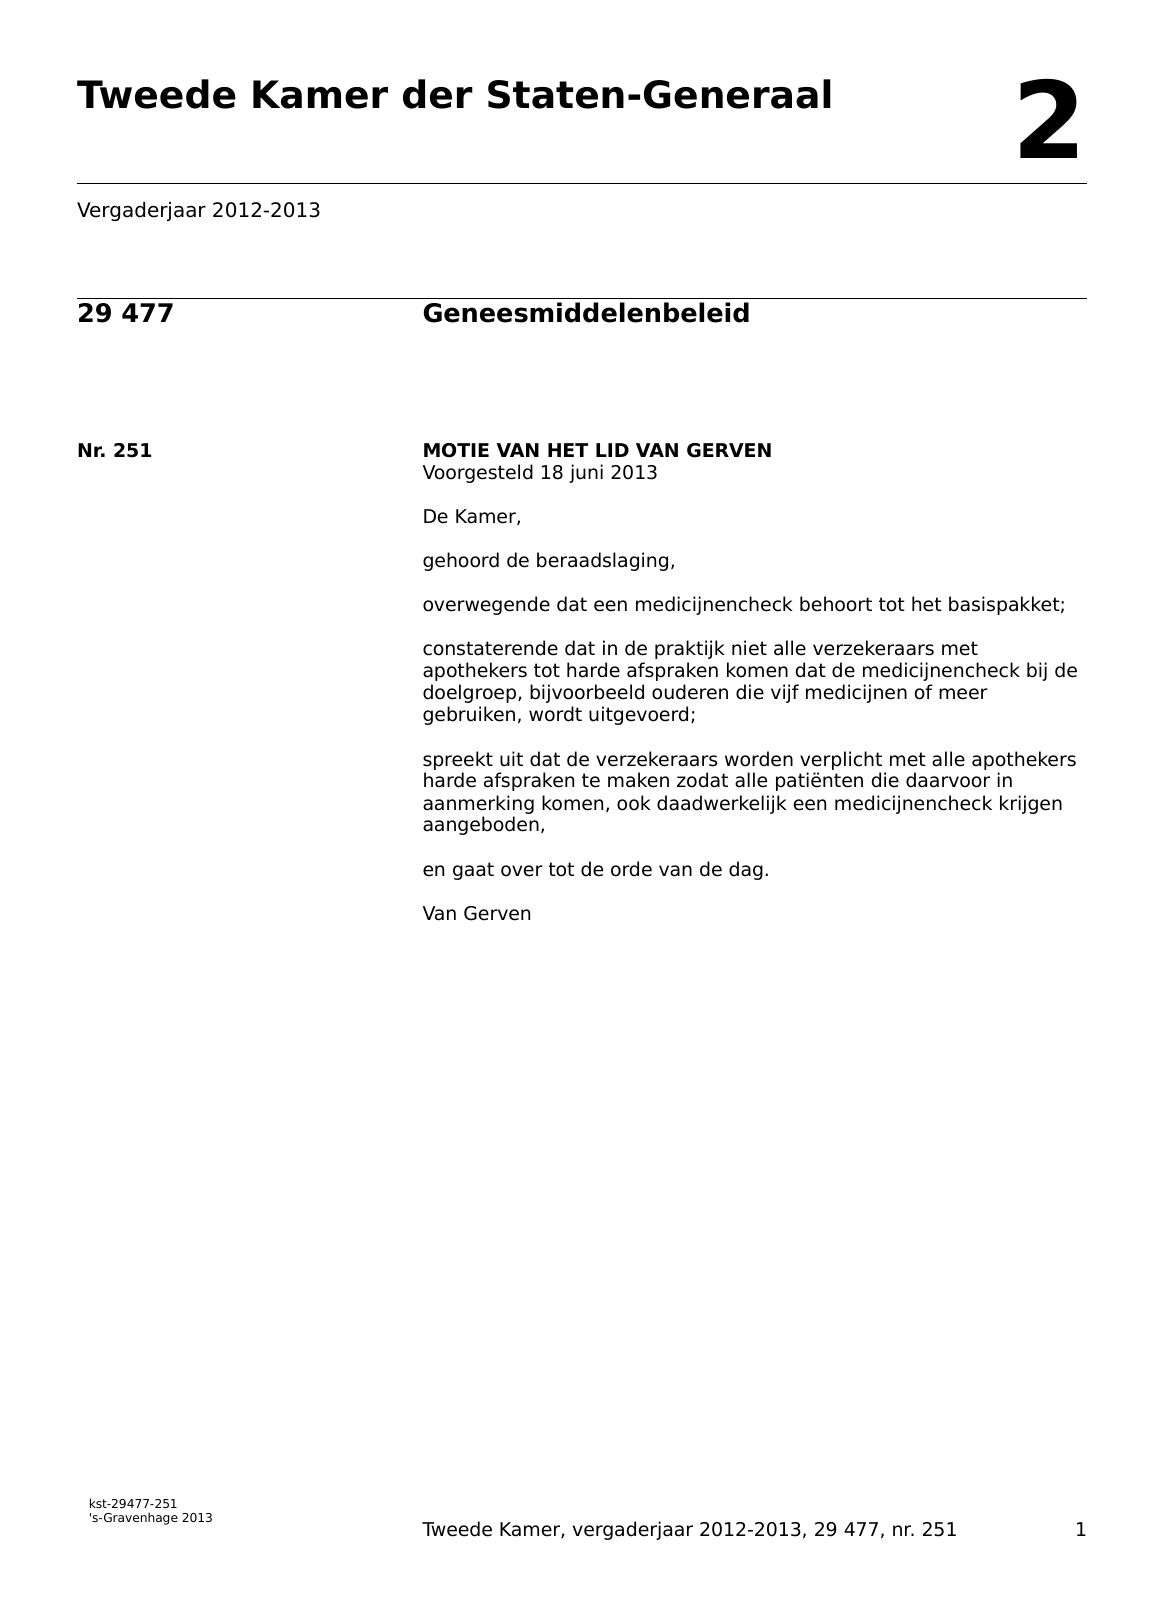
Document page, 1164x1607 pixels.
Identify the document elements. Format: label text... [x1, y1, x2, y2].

text kst-29477-251 [88, 1497, 323, 1511]
text spreekt uit dat de verzekeraars worden verplicht met alle apothekers harde afspraken te maken zodat alle patiënten die daarvoor in aanmerking komen, ook daadwerkelijk een medicijnencheck krijgen aangeboden, [422, 748, 1087, 836]
subtitle Nr. 251 MOTIE VAN HET LID VAN GERVEN [77, 440, 1087, 462]
text overwegende dat een medicijnencheck behoort tot het basispakket; [422, 594, 1087, 616]
table_cell Vergaderjaar 2012-2013 [77, 184, 1087, 298]
text De Kamer, [422, 506, 1087, 528]
text en gaat over tot de orde van de dag. [422, 858, 1087, 881]
text gehoord de beraadslaging, [422, 550, 1087, 572]
text constaterende dat in de praktijk niet alle verzekeraars met apothekers tot harde afspraken komen dat de medicijnencheck bij de doelgroep, bijvoorbeeld ouderen die vijf medicijnen of meer gebruiken, wordt uitgevoerd; [422, 638, 1087, 726]
text 's-Gravenhage 2013 [88, 1511, 323, 1525]
table_header 2 [886, 59, 1087, 183]
text Van Gerven [422, 903, 1087, 925]
subtitle 29 477 Geneesmiddelenbeleid [77, 299, 1087, 329]
text Voorgesteld 18 juni 2013 [422, 462, 1087, 484]
table_header Tweede Kamer der Staten-Generaal [77, 59, 886, 183]
